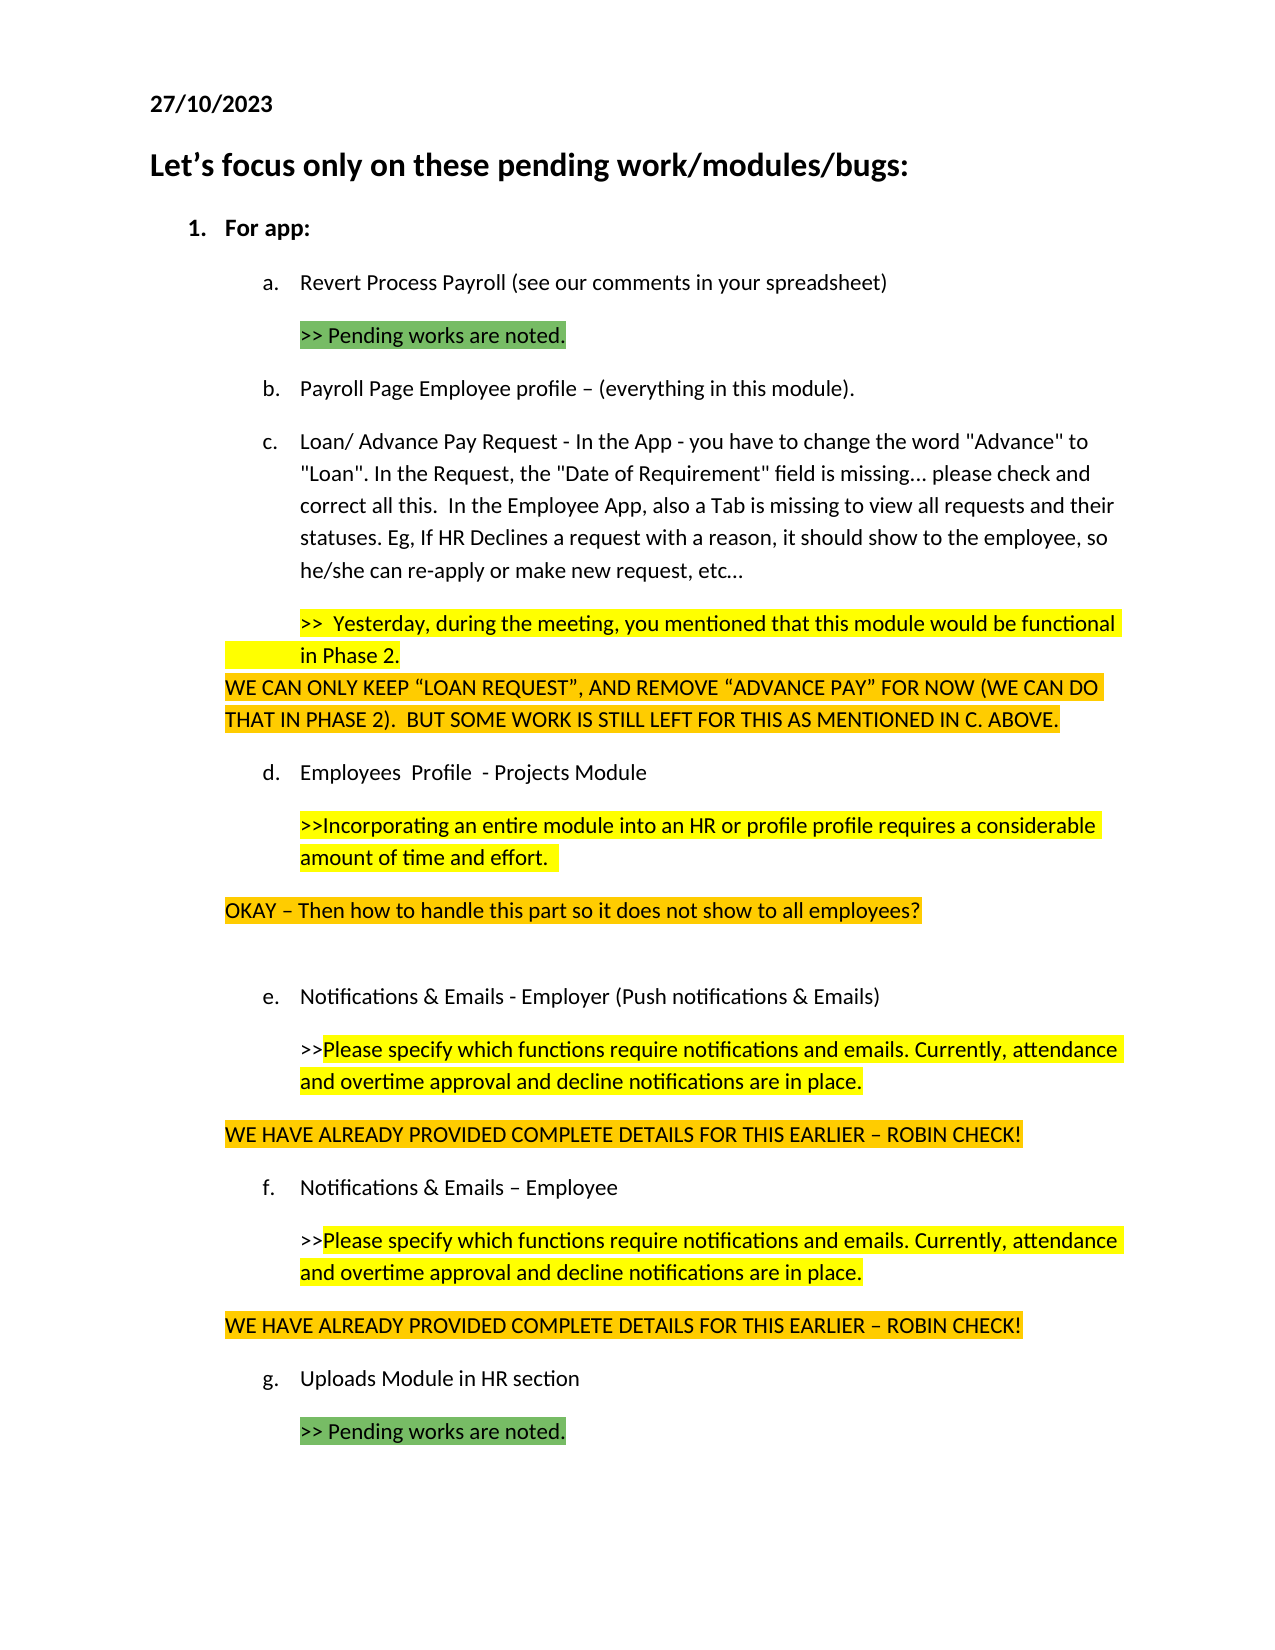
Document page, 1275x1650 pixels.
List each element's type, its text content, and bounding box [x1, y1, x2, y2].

list WE HAVE ALREADY PROVIDED COMPLETE DETAILS FOR THIS EARLIER – ROBIN CHECK! [150, 1120, 1125, 1148]
list >> Yesterday, during the meeting, you mentioned that this module would be functional in Phase 2. WE CAN ONLY KEEP “LOAN REQUEST”, AND REMOVE “ADVANCE PAY” FOR NOW (WE CAN DO THAT IN PHASE 2). BUT SOME WORK IS STILL LEFT FOR THIS AS MENTIONED IN C. ABOVE. [225, 609, 1125, 733]
list OKAY – Then how to handle this part so it does not show to all employees? [150, 897, 1125, 957]
list >> Pending works are noted. [300, 321, 1125, 349]
list Payroll Page Employee profile – (everything in this module). [262, 374, 1125, 402]
text 27/10/2023 [150, 89, 1125, 119]
list Notifications & Emails - Employer (Push notifications & Emails) [262, 982, 1125, 1010]
list Uploads Module in HR section [262, 1364, 1125, 1392]
list >>Please specify which functions require notifications and emails. Currently, attendance and overtime approval and decline notifications are in place. [300, 1226, 1125, 1286]
list >>Please specify which functions require notifications and emails. Currently, attendance and overtime approval and decline notifications are in place. [300, 1035, 1125, 1095]
list Notifications & Emails – Employee [262, 1173, 1125, 1201]
list Revert Process Payroll (see our comments in your spreadsheet) [262, 268, 1125, 296]
text Let’s focus only on these pending work/modules/bugs: [150, 144, 1125, 185]
list WE HAVE ALREADY PROVIDED COMPLETE DETAILS FOR THIS EARLIER – ROBIN CHECK! [150, 1311, 1125, 1339]
list For app: [187, 212, 1125, 243]
list Loan/ Advance Pay Request - In the App - you have to change the word "Advance" to "Loan". In the Request, the "Date of Requirement" field is missing... please check and correct all this. In the Employee App, also a Tab is missing to view all requests and their statuses. Eg, If HR Declines a request with a reason, it should show to the employee, so he/she can re-apply or make new request, etc… [262, 427, 1125, 584]
list Employees Profile - Projects Module [262, 758, 1125, 786]
list >>Incorporating an entire module into an HR or profile profile requires a considerable amount of time and effort. [300, 811, 1125, 872]
list >> Pending works are noted. [300, 1417, 1125, 1445]
